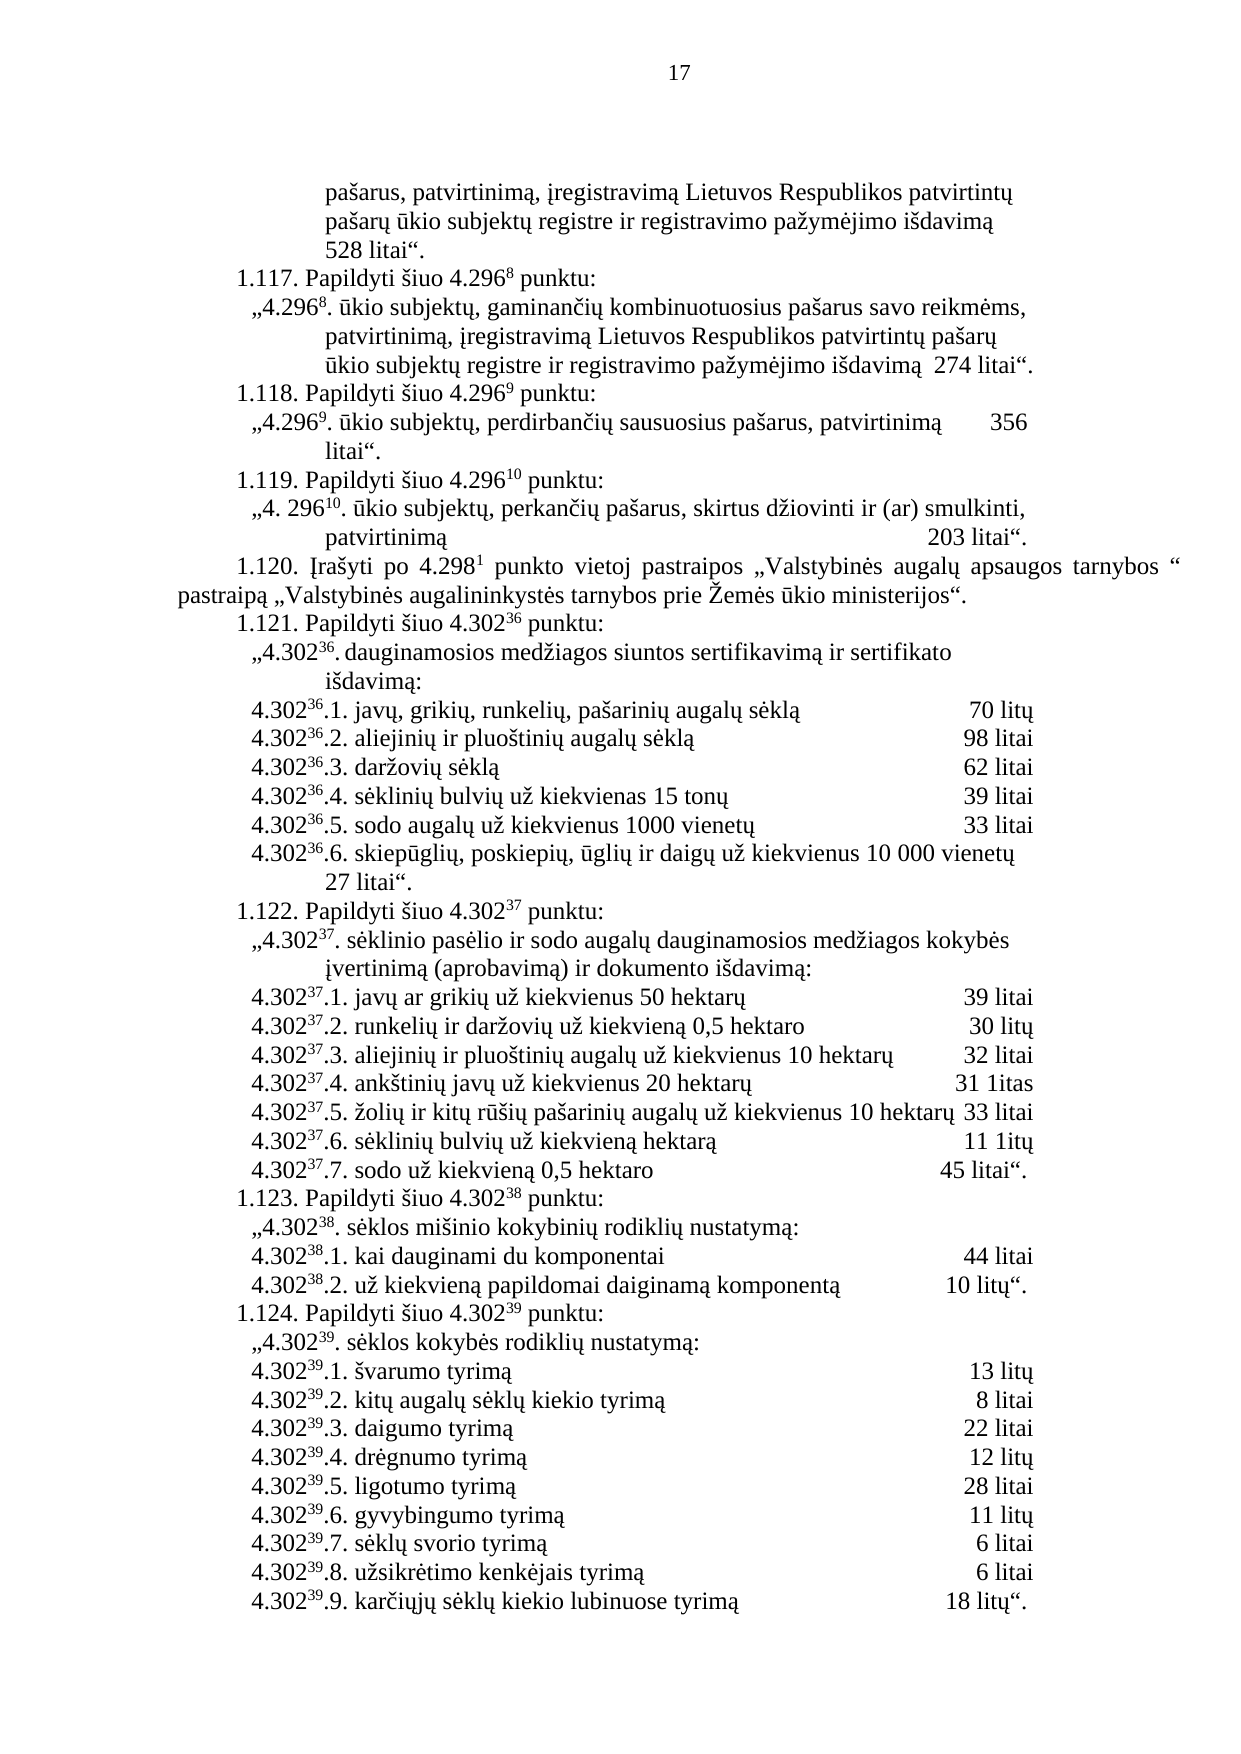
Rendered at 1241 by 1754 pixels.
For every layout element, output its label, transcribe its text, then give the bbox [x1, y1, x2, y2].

text 4.30238.1. kai dauginami du komponentai 44 litai [251, 1241, 1033, 1270]
text 4.30239.3. daigumo tyrimą 22 litai [251, 1413, 1033, 1442]
text 4.30236.1. javų, grikių, runkelių, pašarinių augalų sėklą 70 litų [251, 695, 1033, 723]
text 4.30237.6. sėklinių bulvių už kiekvieną hektarą 11 1itų [251, 1126, 1033, 1155]
text 4.30237.4. ankštinių javų už kiekvienus 20 hektarų 31 1itas [251, 1068, 1033, 1097]
text „4.30238. sėklos mišinio kokybinių rodiklių nustatymą: [251, 1212, 1033, 1241]
text 4.30239.7. sėklų svorio tyrimą 6 litai [251, 1528, 1033, 1557]
text 4.30236.6. skiepūglių, poskiepių, ūglių ir daigų už kiekvienus 10 000 vienetų 27 litai“. [251, 838, 1033, 896]
text 4.30236.4. sėklinių bulvių už kiekvienas 15 tonų 39 litai [251, 781, 1033, 810]
text pašarus, patvirtinimą, įregistravimą Lietuvos Respublikos patvirtintų pašarų ūkio subjektų registre ir registravimo pažymėjimo išdavimą 528 litai“. [251, 177, 1033, 263]
text 4.30237.5. žolių ir kitų rūšių pašarinių augalų už kiekvienus 10 hektarų 33 litai [251, 1097, 1033, 1126]
text „4.30236. dauginamosios medžiagos siuntos sertifikavimą ir sertifikato išdavimą: [251, 637, 1033, 695]
text 4.30239.1. švarumo tyrimą 13 litų [251, 1356, 1033, 1385]
text 4.30237.3. aliejinių ir pluoštinių augalų už kiekvienus 10 hektarų 32 litai [251, 1040, 1033, 1068]
text „4.30237. sėklinio pasėlio ir sodo augalų dauginamosios medžiagos kokybės įvertinimą (aprobavimą) ir dokumento išdavimą: [251, 925, 1033, 982]
text 4.30239.9. karčiųjų sėklų kiekio lubinuose tyrimą 18 litų“. [251, 1586, 1033, 1615]
text 1.119. Papildyti šiuo 4.29610 punktu: [177, 465, 1181, 493]
text 4.30239.4. drėgnumo tyrimą 12 litų [251, 1442, 1033, 1471]
text „4.2968. ūkio subjektų, gaminančių kombinuotuosius pašarus savo reikmėms, patvirtinimą, įregistravimą Lietuvos Respublikos patvirtintų pašarų ūkio subjektų registre ir registravimo pažymėjimo išdavimą 274 litai“. [251, 292, 1033, 378]
text 4.30237.2. runkelių ir daržovių už kiekvieną 0,5 hektaro 30 litų [251, 1011, 1033, 1040]
text 1.122. Papildyti šiuo 4.30237 punktu: [177, 896, 1181, 925]
text 4.30237.1. javų ar grikių už kiekvienus 50 hektarų 39 litai [251, 982, 1033, 1011]
text 4.30236.3. daržovių sėklą 62 litai [251, 752, 1033, 781]
text 1.117. Papildyti šiuo 4.2968 punktu: [177, 263, 1181, 292]
text 4.30238.2. už kiekvieną papildomai daiginamą komponentą 10 litų“. [251, 1270, 1033, 1298]
text „4.30239. sėklos kokybės rodiklių nustatymą: [251, 1327, 1033, 1356]
text 1.118. Papildyti šiuo 4.2969 punktu: [177, 378, 1181, 407]
text 4.30237.7. sodo už kiekvieną 0,5 hektaro 45 litai“. [251, 1155, 1033, 1183]
text 4.30239.6. gyvybingumo tyrimą 11 litų [251, 1500, 1033, 1528]
text 4.30239.2. kitų augalų sėklų kiekio tyrimą 8 litai [251, 1385, 1033, 1413]
text 1.123. Papildyti šiuo 4.30238 punktu: [177, 1183, 1181, 1212]
text 4.30239.8. užsikrėtimo kenkėjais tyrimą 6 litai [251, 1557, 1033, 1586]
text 1.121. Papildyti šiuo 4.30236 punktu: [177, 608, 1181, 637]
text „4. 29610. ūkio subjektų, perkančių pašarus, skirtus džiovinti ir (ar) smulkinti, patvirtinimą 203 litai“. [251, 493, 1033, 551]
text 1.124. Papildyti šiuo 4.30239 punktu: [177, 1298, 1181, 1327]
text 4.30239.5. ligotumo tyrimą 28 litai [251, 1471, 1033, 1500]
text 1.120. Įrašyti po 4.2981 punkto vietoj pastraipos „Valstybinės augalų apsaugos tarnybos “ pastraipą „Valstybinės augalininkystės tarnybos prie Žemės ūkio ministerijos“. [177, 551, 1181, 608]
text 4.30236.5. sodo augalų už kiekvienus 1000 vienetų 33 litai [251, 810, 1033, 838]
text „4.2969. ūkio subjektų, perdirbančių sausuosius pašarus, patvirtinimą 356 litai“. [251, 407, 1033, 465]
text 4.30236.2. aliejinių ir pluoštinių augalų sėklą 98 litai [251, 723, 1033, 752]
